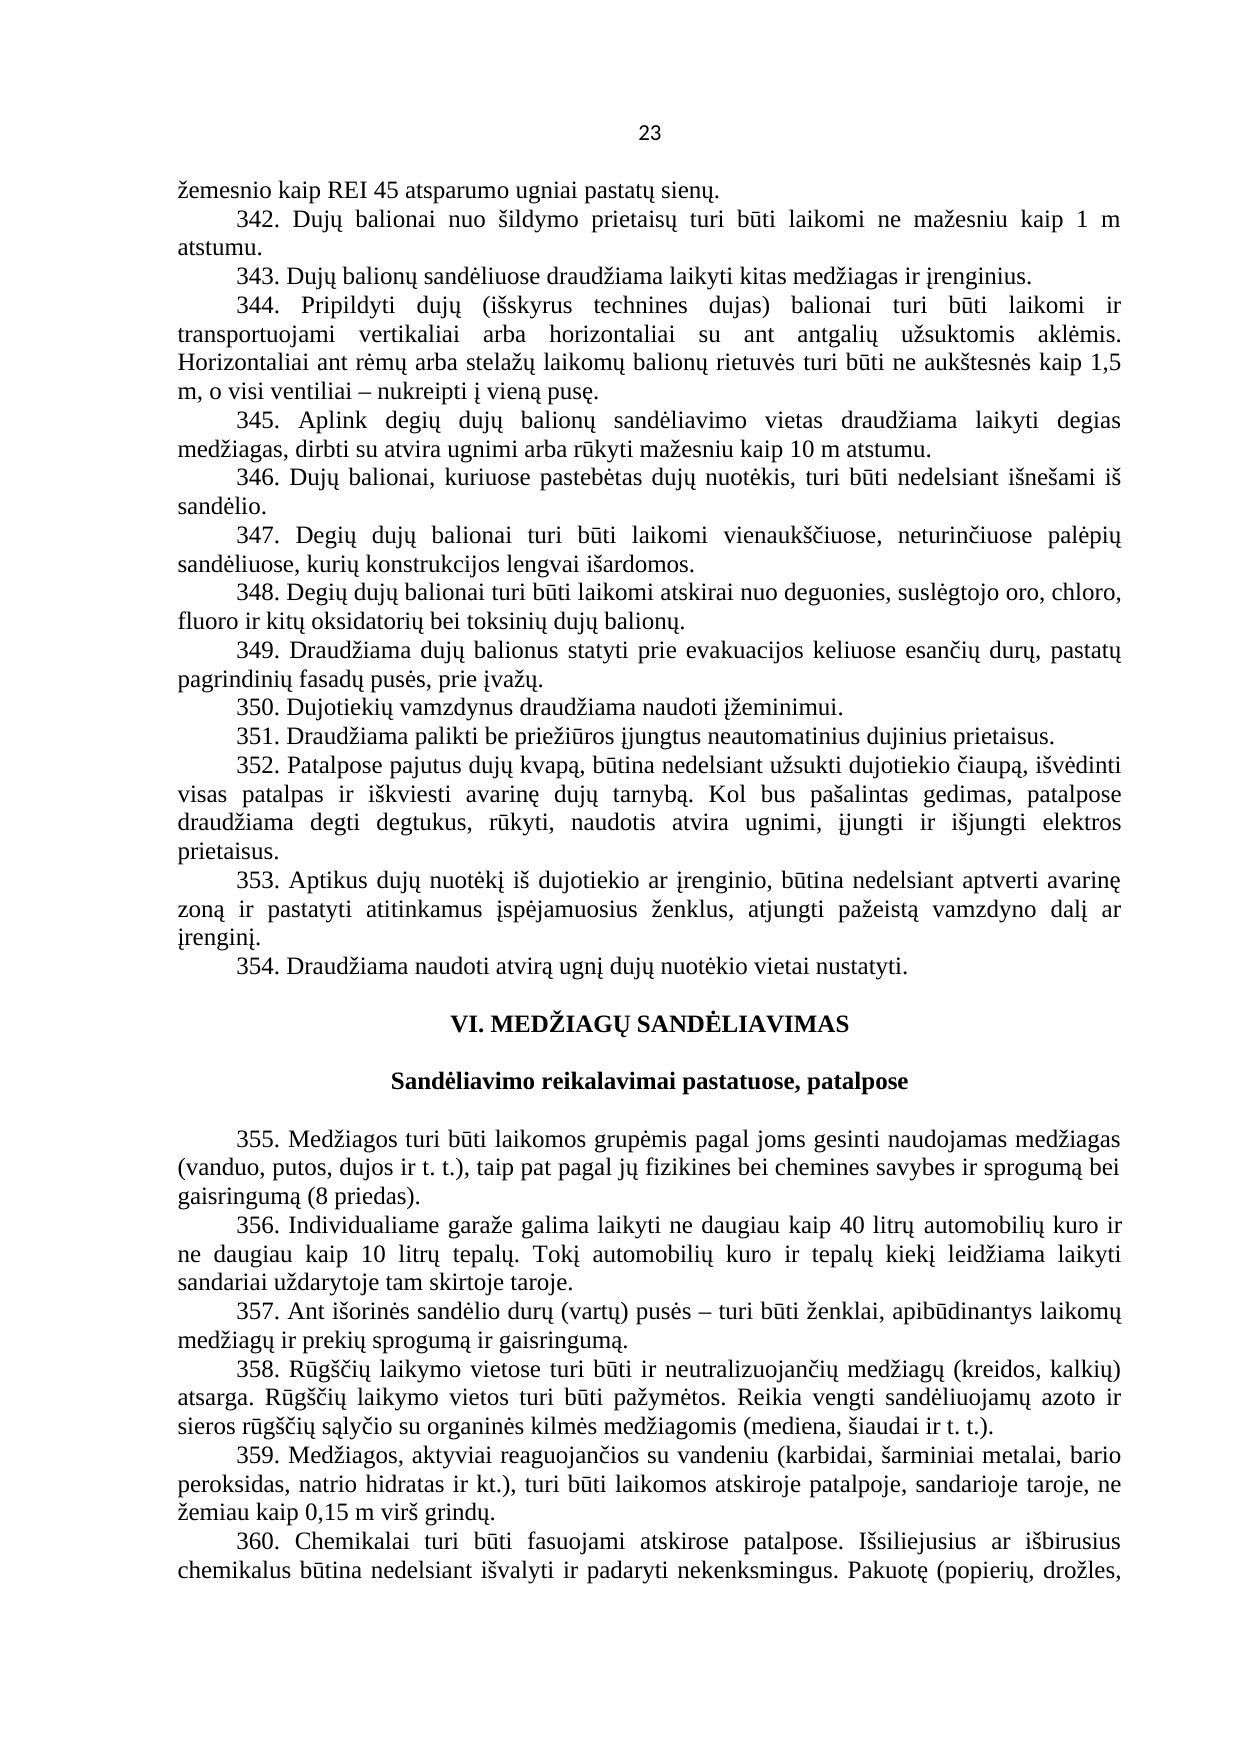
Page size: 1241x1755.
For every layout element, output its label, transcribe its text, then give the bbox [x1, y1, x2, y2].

text 358. Rūgščių laikymo vietose turi būti ir neutralizuojančių medžiagų (kreidos, kalkių) atsarga. Rūgščių laikymo vietos turi būti pažymėtos. Reikia vengti sandėliuojamų azoto ir sieros rūgščių sąlyčio su organinės kilmės medžiagomis (mediena, šiaudai ir t. t.). [177, 1354, 1122, 1440]
text 346. Dujų balionai, kuriuose pastebėtas dujų nuotėkis, turi būti nedelsiant išnešami iš sandėlio. [177, 462, 1122, 520]
text 342. Dujų balionai nuo šildymo prietaisų turi būti laikomi ne mažesniu kaip 1 m atstumu. [177, 204, 1122, 261]
text 357. Ant išorinės sandėlio durų (vartų) pusės – turi būti ženklai, apibūdinantys laikomų medžiagų ir prekių sprogumą ir gaisringumą. [177, 1296, 1122, 1354]
text 352. Patalpose pajutus dujų kvapą, būtina nedelsiant užsukti dujotiekio čiaupą, išvėdinti visas patalpas ir iškviesti avarinę dujų tarnybą. Kol bus pašalintas gedimas, patalpose draudžiama degti degtukus, rūkyti, naudotis atvira ugnimi, įjungti ir išjungti elektros prietaisus. [177, 750, 1122, 865]
text 354. Draudžiama naudoti atvirą ugnį dujų nuotėkio vietai nustatyti. [177, 951, 1122, 980]
text 350. Dujotiekių vamzdynus draudžiama naudoti įžeminimui. [177, 692, 1122, 721]
text 343. Dujų balionų sandėliuose draudžiama laikyti kitas medžiagas ir įrenginius. [177, 261, 1122, 290]
text 349. Draudžiama dujų balionus statyti prie evakuacijos keliuose esančių durų, pastatų pagrindinių fasadų pusės, prie įvažų. [177, 635, 1122, 692]
text VI. MEDŽIAGŲ SANDĖLIAVIMAS [177, 1009, 1122, 1037]
text 356. Individualiame garaže galima laikyti ne daugiau kaip 40 litrų automobilių kuro ir ne daugiau kaip 10 litrų tepalų. Tokį automobilių kuro ir tepalų kiekį leidžiama laikyti sandariai uždarytoje tam skirtoje taroje. [177, 1210, 1122, 1296]
text 344. Pripildyti dujų (išskyrus technines dujas) balionai turi būti laikomi ir transportuojami vertikaliai arba horizontaliai su ant antgalių užsuktomis aklėmis. Horizontaliai ant rėmų arba stelažų laikomų balionų rietuvės turi būti ne aukštesnės kaip 1,5 m, o visi ventiliai – nukreipti į vieną pusę. [177, 290, 1122, 405]
text 359. Medžiagos, aktyviai reaguojančios su vandeniu (karbidai, šarminiai metalai, bario peroksidas, natrio hidratas ir kt.), turi būti laikomos atskiroje patalpoje, sandarioje taroje, ne žemiau kaip 0,15 m virš grindų. [177, 1440, 1122, 1526]
text 353. Aptikus dujų nuotėkį iš dujotiekio ar įrenginio, būtina nedelsiant aptverti avarinę zoną ir pastatyti atitinkamus įspėjamuosius ženklus, atjungti pažeistą vamzdyno dalį ar įrenginį. [177, 865, 1122, 951]
text Sandėliavimo reikalavimai pastatuose, patalpose [177, 1066, 1122, 1095]
text 355. Medžiagos turi būti laikomos grupėmis pagal joms gesinti naudojamas medžiagas (vanduo, putos, dujos ir t. t.), taip pat pagal jų fizikines bei chemines savybes ir sprogumą bei gaisringumą (8 priedas). [177, 1124, 1122, 1210]
text 345. Aplink degių dujų balionų sandėliavimo vietas draudžiama laikyti degias medžiagas, dirbti su atvira ugnimi arba rūkyti mažesniu kaip 10 m atstumu. [177, 405, 1122, 462]
text žemesnio kaip REI 45 atsparumo ugniai pastatų sienų. [177, 175, 1122, 204]
text 360. Chemikalai turi būti fasuojami atskirose patalpose. Išsiliejusius ar išbirusius chemikalus būtina nedelsiant išvalyti ir padaryti nekenksmingus. Pakuotę (popierių, drožles, [177, 1526, 1122, 1584]
text 347. Degių dujų balionai turi būti laikomi vienaukščiuose, neturinčiuose palėpių sandėliuose, kurių konstrukcijos lengvai išardomos. [177, 520, 1122, 577]
text 351. Draudžiama palikti be priežiūros įjungtus neautomatinius dujinius prietaisus. [177, 721, 1122, 750]
text 348. Degių dujų balionai turi būti laikomi atskirai nuo deguonies, suslėgtojo oro, chloro, fluoro ir kitų oksidatorių bei toksinių dujų balionų. [177, 577, 1122, 635]
